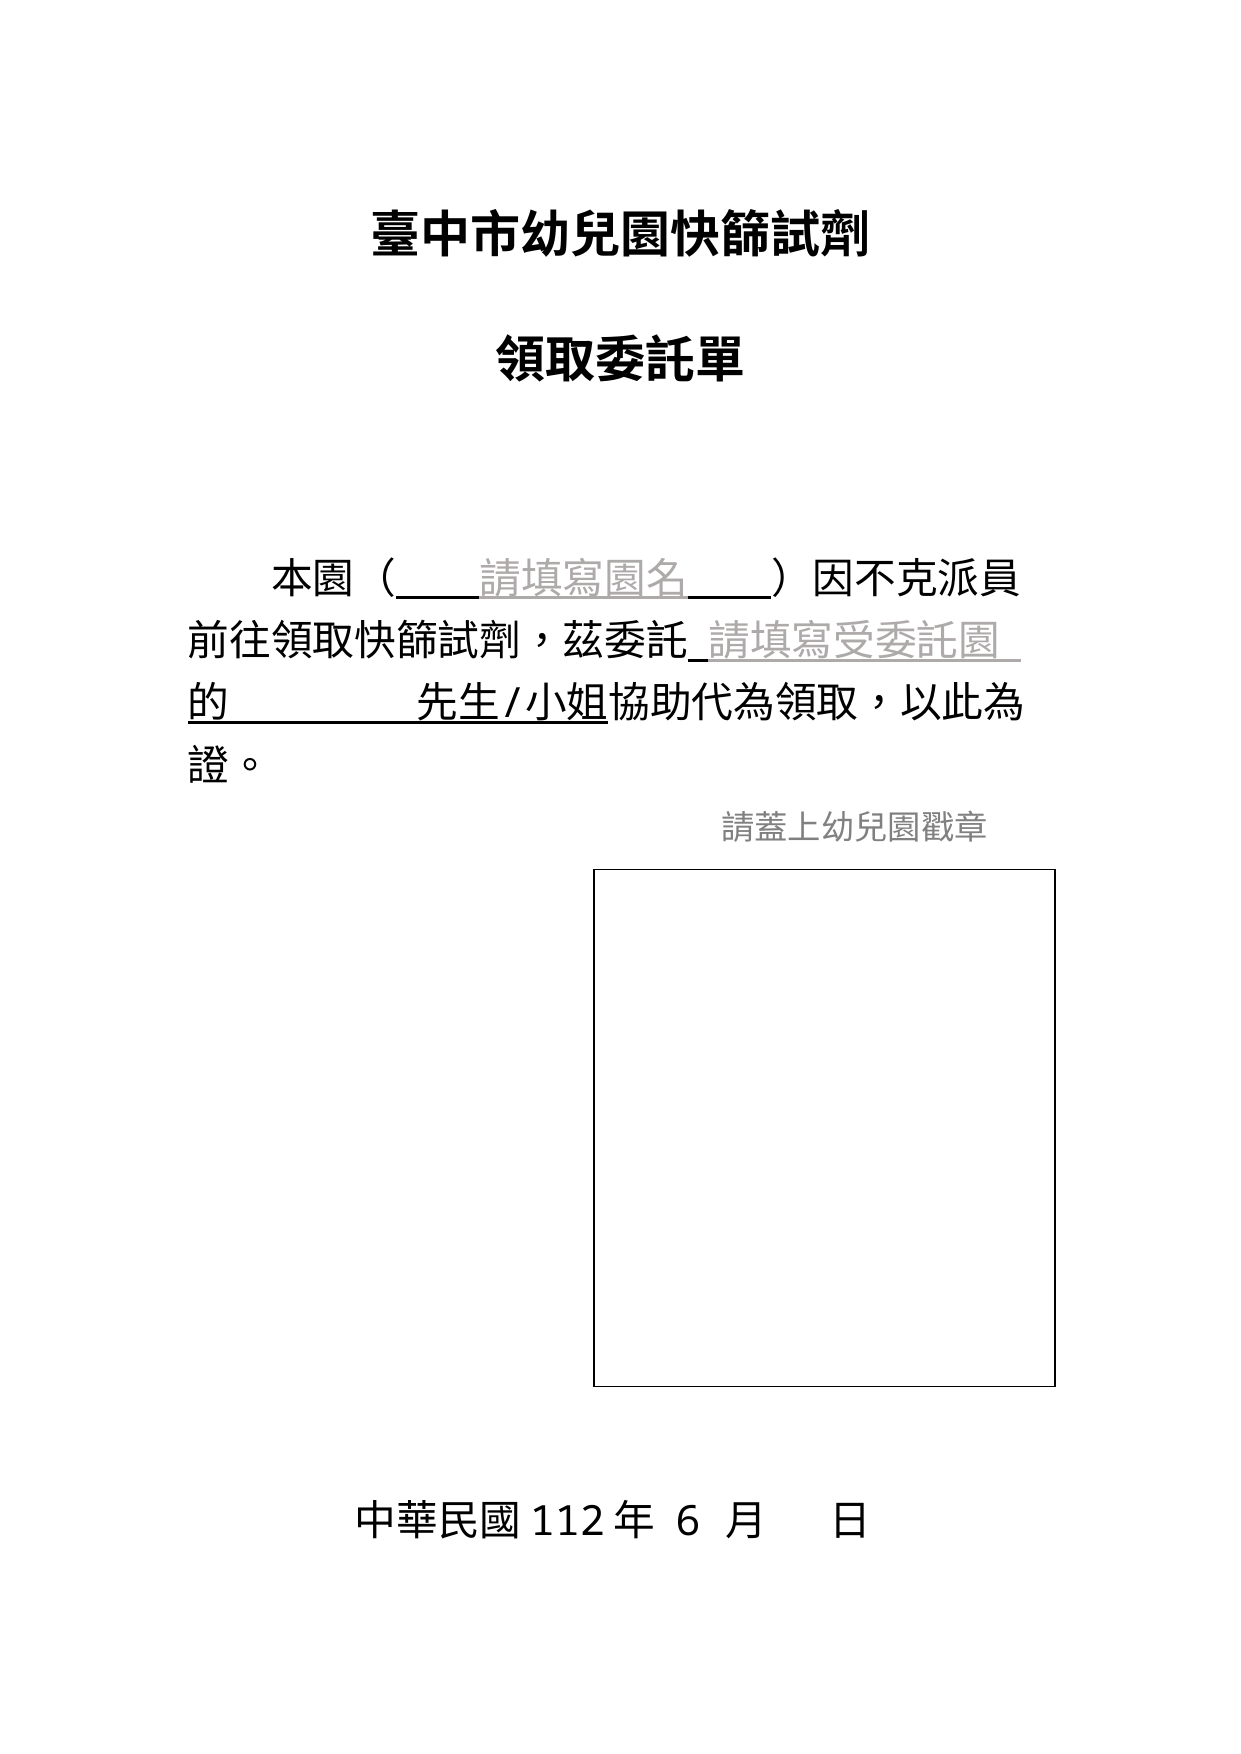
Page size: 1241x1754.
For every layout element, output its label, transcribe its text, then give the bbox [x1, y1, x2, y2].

text 領取委託單 [187, 283, 1053, 408]
text 中華民國112年 6 月 日 [354, 1487, 933, 1547]
text 本園（ 請填寫園名 ）因不克派員前往領取快篩試劑，茲委託 請填寫受委託園 的 先生/小姐協助代為領取，以此為證。 [187, 533, 1053, 783]
text [595, 870, 1054, 1386]
text [339, 1479, 948, 1709]
text 臺中市幼兒園快篩試劑 [187, 158, 1053, 283]
text 請蓋上幼兒園戳章 [187, 783, 1053, 846]
